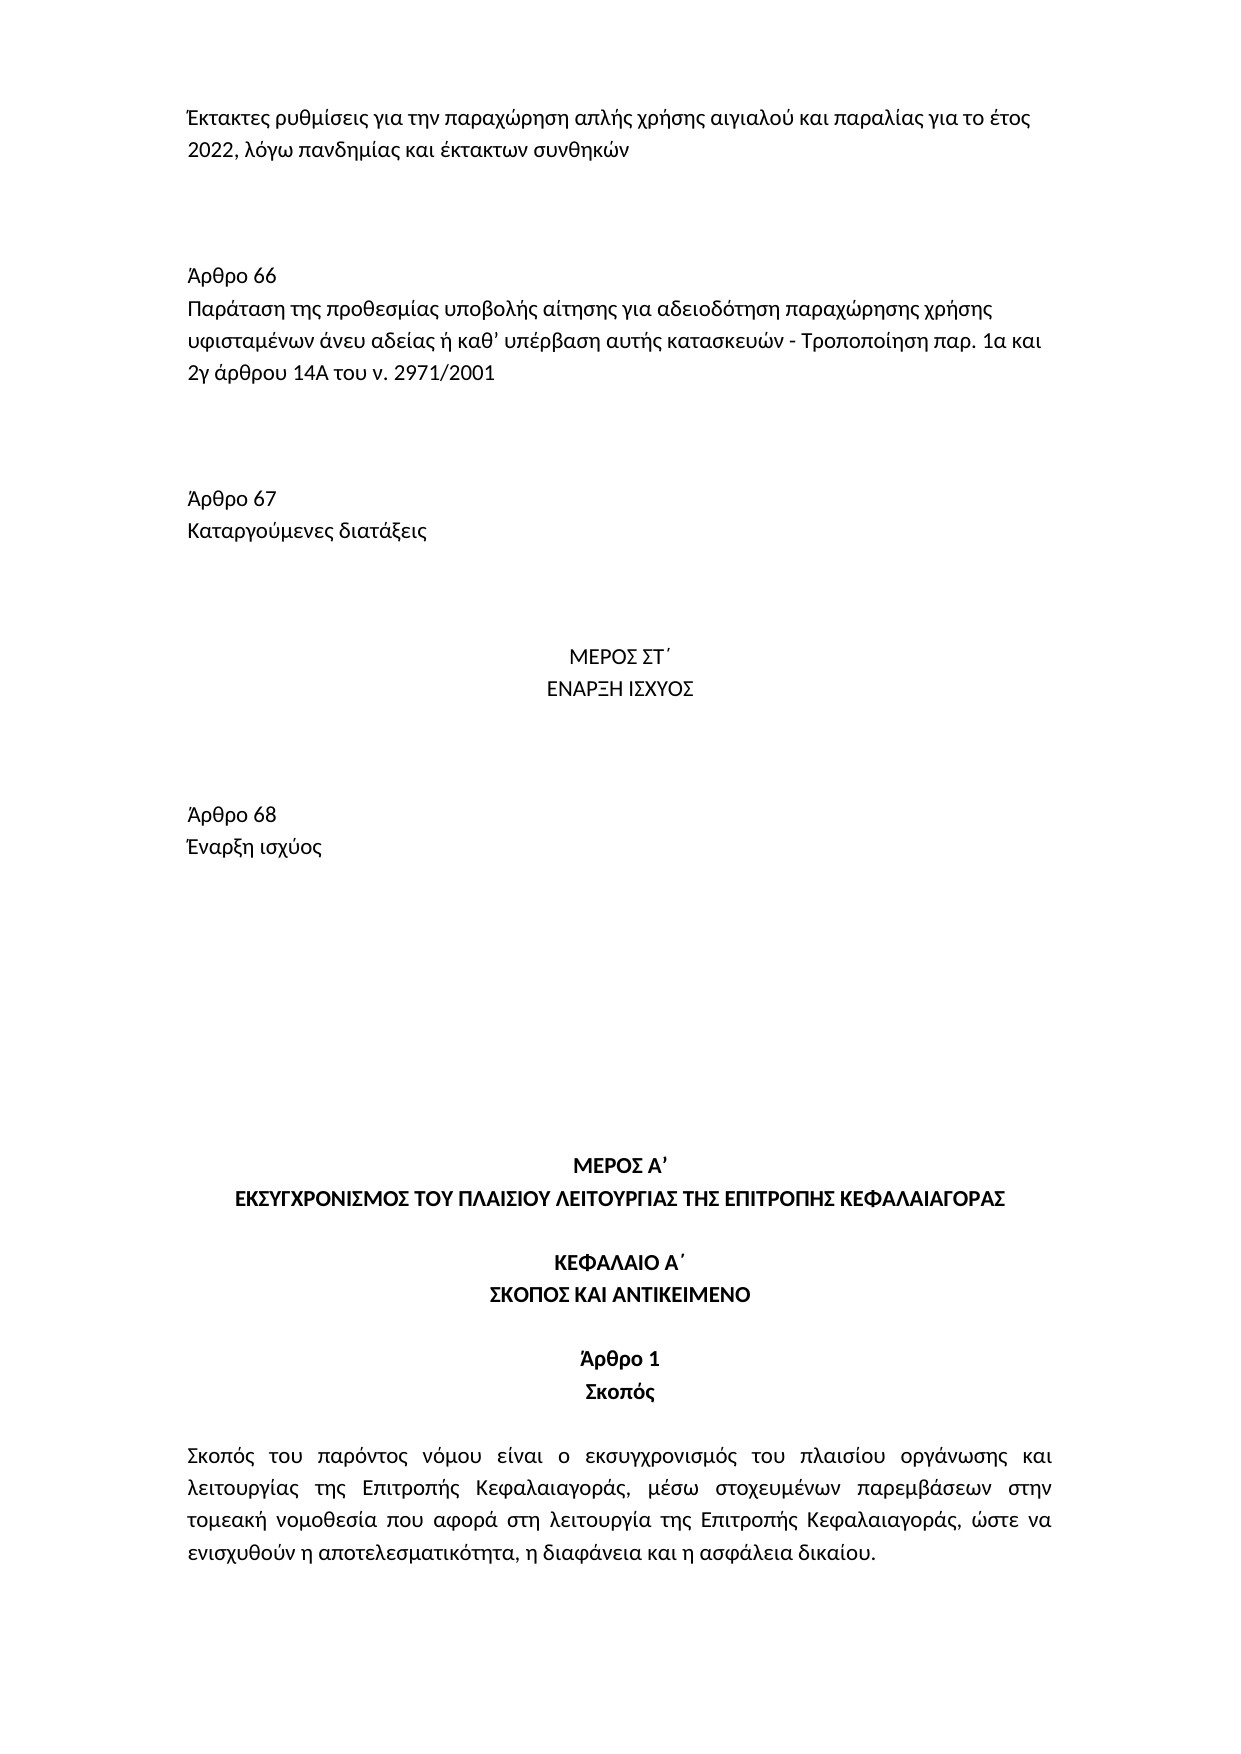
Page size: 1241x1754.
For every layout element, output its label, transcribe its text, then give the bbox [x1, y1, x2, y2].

subtitle Έκτακτες ρυθμίσεις για την παραχώρηση απλής χρήσης αιγιαλού και παραλίας για το έτος 2022, λόγω πανδημίας και έκτακτων συνθηκών [187, 103, 1053, 163]
text ΚΕΦΑΛΑΙΟ Α΄ [187, 1248, 1053, 1276]
subtitle Καταργούμενες διατάξεις [187, 516, 1053, 544]
text Άρθρο 67 [187, 484, 1053, 512]
text Άρθρο 68 [187, 800, 1053, 828]
text ΜΕΡΟΣ Α’ [187, 1151, 1053, 1179]
text ΜΕΡΟΣ ΣΤ΄ [187, 642, 1053, 670]
text ΕΝΑΡΞΗ ΙΣΧΥΟΣ [187, 674, 1053, 702]
subtitle Παράταση της προθεσμίας υποβολής αίτησης για αδειοδότηση παραχώρησης χρήσης υφισταμένων άνευ αδείας ή καθ’ υπέρβαση αυτής κατασκευών - Τροποποίηση παρ. 1α και 2γ άρθρου 14Α του ν. 2971/2001 [187, 294, 1053, 386]
text ΣΚΟΠΟΣ ΚΑΙ ΑΝΤΙΚΕΙΜΕΝΟ [187, 1280, 1053, 1308]
subtitle Έναρξη ισχύος [187, 832, 1053, 860]
text Σκοπός [187, 1377, 1053, 1405]
text Σκοπός του παρόντος νόμου είναι ο εκσυγχρονισμός του πλαισίου οργάνωσης και λειτουργίας της Επιτροπής Κεφαλαιαγοράς, μέσω στοχευμένων παρεμβάσεων στην τομεακή νομοθεσία που αφορά στη λειτουργία της Επιτροπής Κεφαλαιαγοράς, ώστε να ενισχυθούν η αποτελεσματικότητα, η διαφάνεια και η ασφάλεια δικαίου. [187, 1441, 1053, 1566]
text ΕΚΣΥΓΧΡΟΝΙΣΜΟΣ ΤΟΥ ΠΛΑΙΣΙΟΥ ΛΕΙΤΟΥΡΓΙΑΣ ΤΗΣ ΕΠΙΤΡΟΠΗΣ ΚΕΦΑΛΑΙΑΓΟΡΑΣ [187, 1184, 1053, 1212]
text Άρθρο 1 [187, 1344, 1053, 1373]
text Άρθρο 66 [187, 261, 1053, 289]
